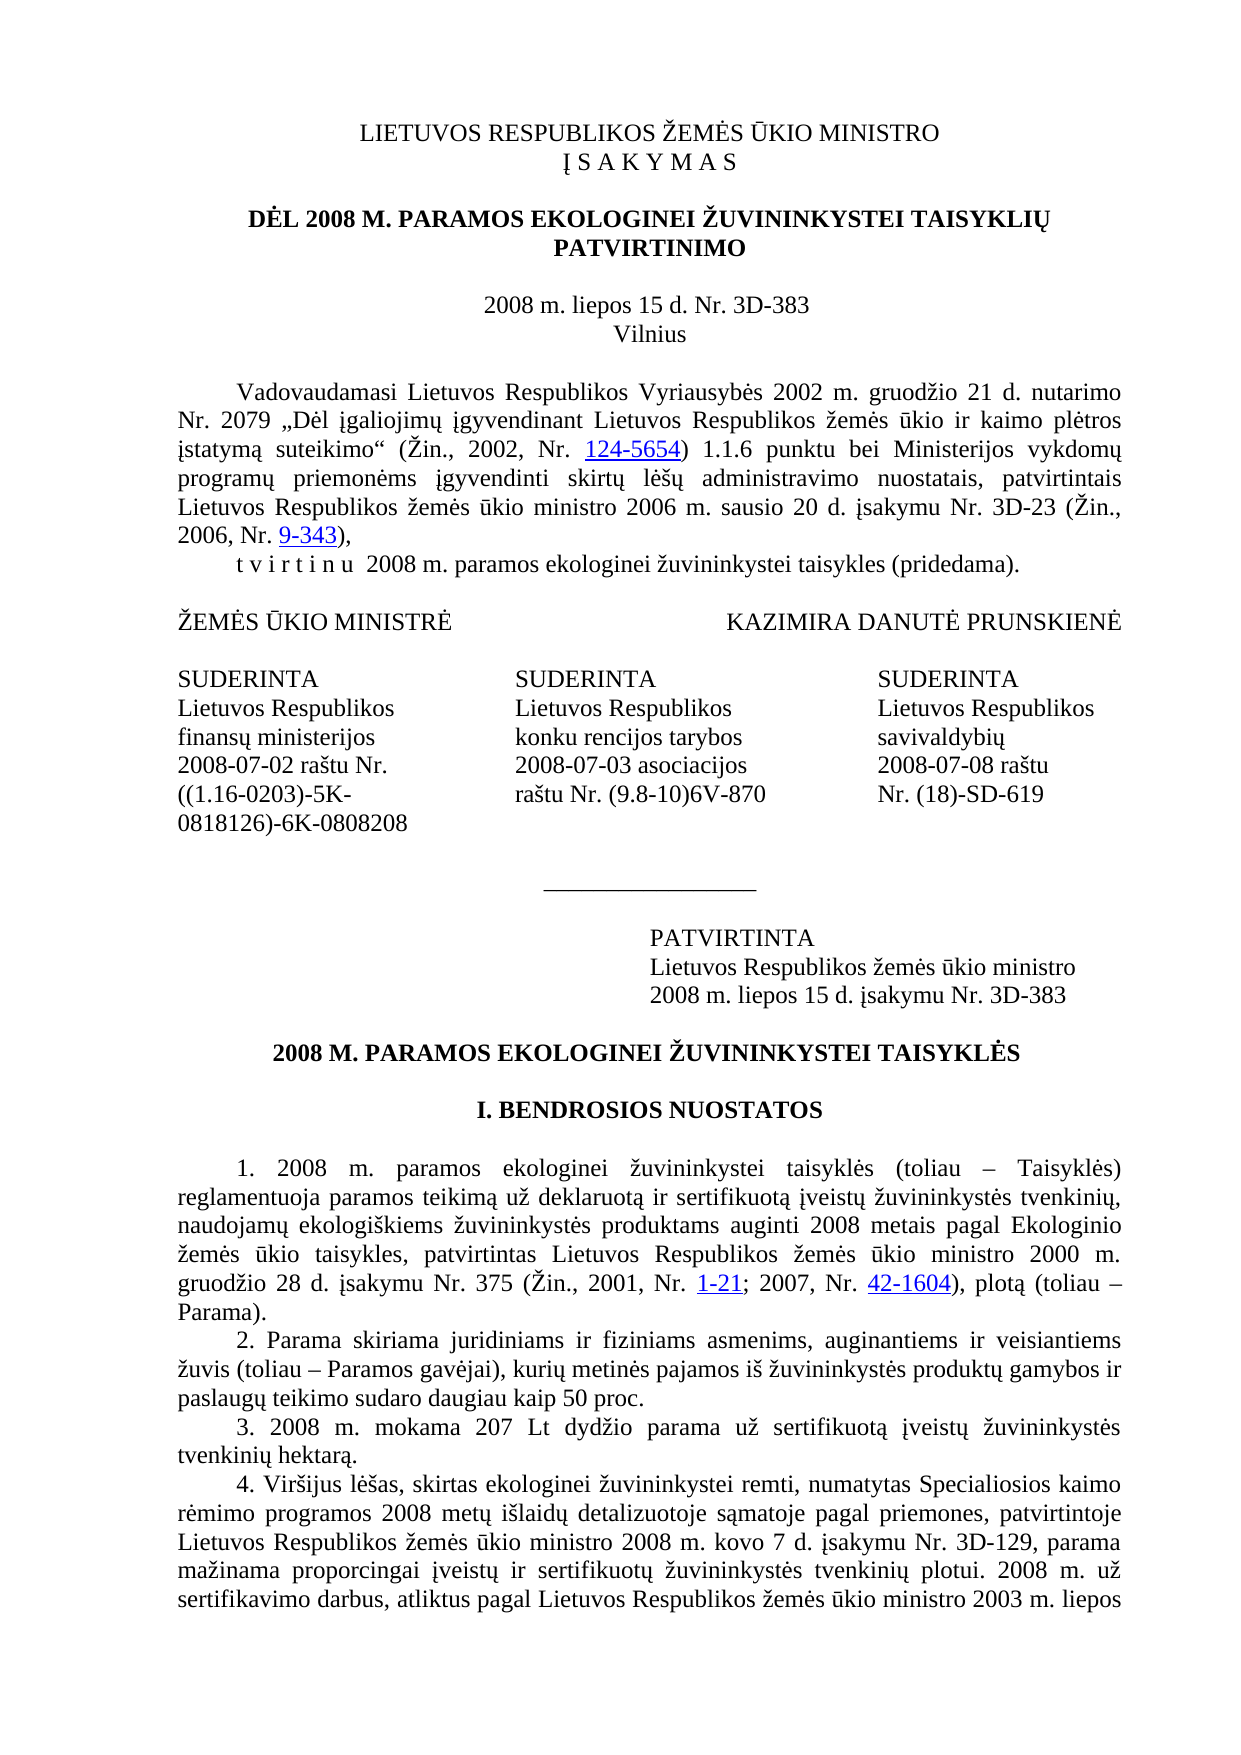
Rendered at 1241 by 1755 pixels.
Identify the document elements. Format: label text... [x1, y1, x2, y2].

text ((1.16-0203)-5K- raštu Nr. (9.8-10)6V-870 Nr. (18)-SD-619 [177, 779, 1122, 808]
text ŽEMĖS ŪKIO MINISTRĖ KAZIMIRA DANUTĖ PRUNSKIENĖ [177, 607, 1122, 636]
text 2008 M. PARAMOS EKOLOGINEI ŽUVININKYSTEI TAISYKLĖS [177, 1038, 1122, 1067]
text 4. Viršijus lėšas, skirtas ekologinei žuvininkystei remti, numatytas Specialiosios kaimo rėmimo programos 2008 metų išlaidų detalizuotoje sąmatoje pagal priemones, patvirtintoje Lietuvos Respublikos žemės ūkio ministro 2008 m. kovo 7 d. įsakymu Nr. 3D-129, parama mažinama proporcingai įveistų ir sertifikuotų žuvininkystės tvenkinių plotui. 2008 m. už sertifikavimo darbus, atliktus pagal Lietuvos Respublikos žemės ūkio ministro 2003 m. liepos [177, 1469, 1122, 1613]
text 1. 2008 m. paramos ekologinei žuvininkystei taisyklės (toliau – Taisyklės) reglamentuoja paramos teikimą už deklaruotą ir sertifikuotą įveistų žuvininkystės tvenkinių, naudojamų ekologiškiems žuvininkystės produktams auginti 2008 metais pagal Ekologinio žemės ūkio taisykles, patvirtintas Lietuvos Respublikos žemės ūkio ministro 2000 m. gruodžio 28 d. įsakymu Nr. 375 (Žin., 2001, Nr. 1-21; 2007, Nr. 42-1604), plotą (toliau – Parama). [177, 1153, 1122, 1326]
text DĖL 2008 M. PARAMOS EKOLOGINEI ŽUVININKYSTEI TAISYKLIŲ PATVIRTINIMO [177, 204, 1122, 262]
text Lietuvos Respublikos Lietuvos Respublikos Lietuvos Respublikos [177, 693, 1122, 722]
text ĮSAKYMAS [177, 147, 1122, 176]
text 3. 2008 m. mokama 207 Lt dydžio parama už sertifikuotą įveistų žuvininkystės tvenkinių hektarą. [177, 1412, 1122, 1469]
text _________________ [177, 866, 1122, 894]
text 2008 m. liepos 15 d. Nr. 3D-383 [177, 291, 1122, 319]
text Lietuvos Respublikos žemės ūkio ministro 2008 m. liepos 15 d. įsakymu Nr. 3D-383 [649, 952, 1122, 1009]
text 0818126)-6K-0808208 [177, 808, 1122, 837]
text I. BENDROSIOS NUOSTATOS [177, 1096, 1122, 1124]
text tvirtinu 2008 m. paramos ekologinei žuvininkystei taisykles (pridedama). [177, 549, 1122, 578]
text Vadovaudamasi Lietuvos Respublikos Vyriausybės 2002 m. gruodžio 21 d. nutarimo Nr. 2079 „Dėl įgaliojimų įgyvendinant Lietuvos Respublikos žemės ūkio ir kaimo plėtros įstatymą suteikimo“ (Žin., 2002, Nr. 124-5654) 1.1.6 punktu bei Ministerijos vykdomų programų priemonėms įgyvendinti skirtų lėšų administravimo nuostatais, patvirtintais Lietuvos Respublikos žemės ūkio ministro 2006 m. sausio 20 d. įsakymu Nr. 3D-23 (Žin., 2006, Nr. 9-343), [177, 377, 1122, 549]
text finansų ministerijos konku rencijos tarybos savivaldybių [177, 722, 1122, 751]
text LIETUVOS RESPUBLIKOS ŽEMĖS ŪKIO MINISTRO [177, 118, 1122, 147]
text SUDERINTA SUDERINTA SUDERINTA [177, 664, 1122, 693]
text 2008-07-02 raštu Nr. 2008-07-03 asociacijos 2008-07-08 raštu [177, 751, 1122, 779]
text Vilnius [177, 319, 1122, 348]
text 2. Parama skiriama juridiniams ir fiziniams asmenims, auginantiems ir veisiantiems žuvis (toliau – Paramos gavėjai), kurių metinės pajamos iš žuvininkystės produktų gamybos ir paslaugų teikimo sudaro daugiau kaip 50 proc. [177, 1326, 1122, 1412]
text PATVIRTINTA [649, 923, 1122, 952]
